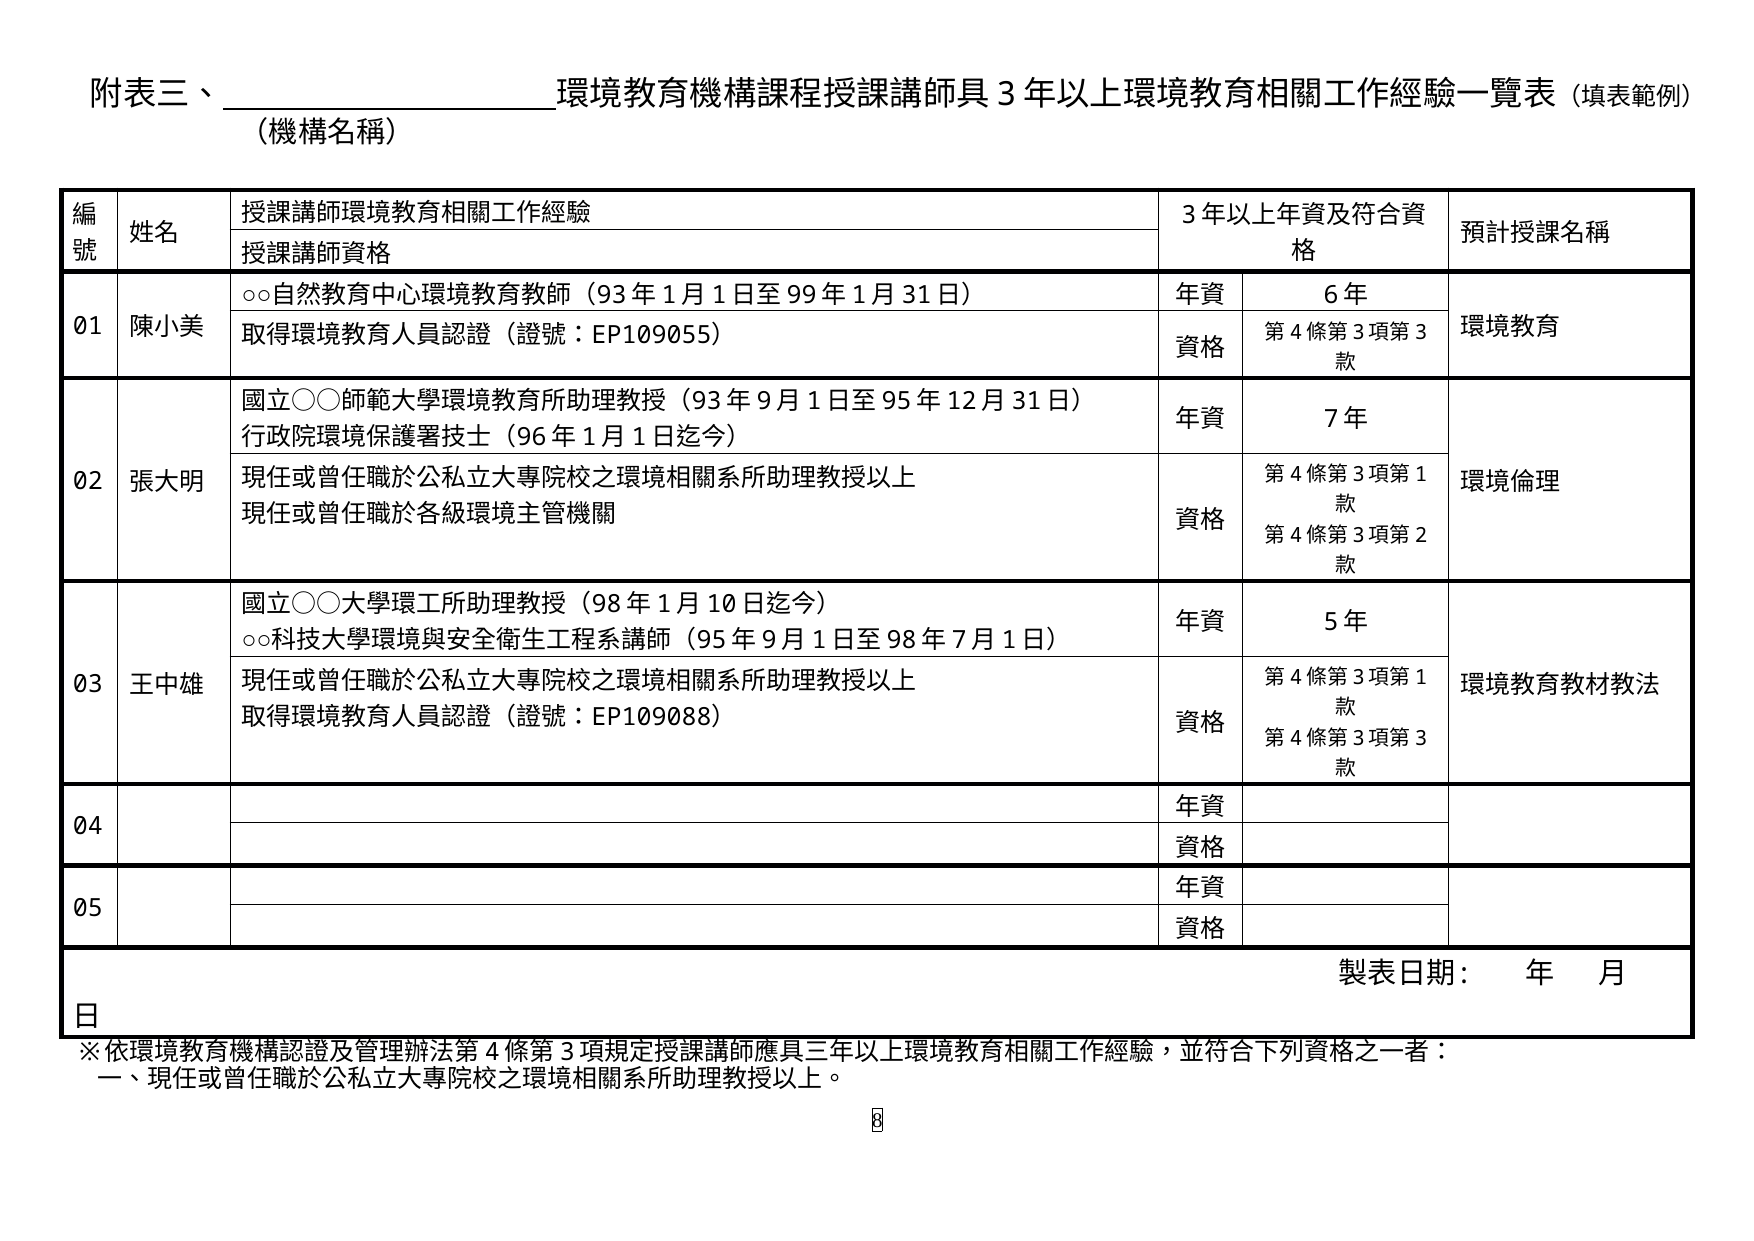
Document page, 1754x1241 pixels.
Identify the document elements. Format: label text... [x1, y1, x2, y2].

table_cell 7年 [1243, 380, 1448, 453]
table_cell 04 [64, 786, 117, 863]
table_cell 資格 [1159, 454, 1242, 578]
table_cell 01 [64, 274, 117, 376]
table_cell 02 [64, 380, 117, 578]
table_cell 05 [64, 868, 117, 945]
table_cell 資格 [1159, 823, 1242, 863]
table_cell [1243, 868, 1448, 904]
table_cell ○○自然教育中心環境教育教師（93年1月1日至99年1月31日） [231, 274, 1158, 310]
table_cell 年資 [1159, 868, 1242, 904]
table_cell 資格 [1159, 657, 1242, 781]
table_cell 製表日期: 年 月 日 [64, 950, 1690, 1034]
table_header 預計授課名稱 [1449, 192, 1690, 269]
table_cell [118, 786, 230, 863]
text （機構名稱） [29, 112, 1724, 150]
text 附表三、 環境教育機構課程授課講師具3年以上環境教育相關工作經驗一覽表（填表範例） [29, 75, 1754, 112]
table_cell 5年 [1243, 583, 1448, 656]
table_cell 03 [64, 583, 117, 781]
table_header 3年以上年資及符合資格 [1159, 192, 1448, 269]
table_cell [118, 868, 230, 945]
table_cell 第4條第3項第1款 第4條第3項第2款 [1243, 454, 1448, 578]
table_cell 年資 [1159, 274, 1242, 310]
table_cell 資格 [1159, 905, 1242, 945]
table_header 授課講師環境教育相關工作經驗 [231, 192, 1158, 228]
table_cell 環境教育教材教法 [1449, 583, 1690, 781]
table_cell [1243, 786, 1448, 822]
table_cell [1243, 905, 1448, 945]
table_cell 第4條第3項第1款 第4條第3項第3款 [1243, 657, 1448, 781]
table_cell 年資 [1159, 380, 1242, 453]
table_cell 環境倫理 [1449, 380, 1690, 578]
table_cell [231, 786, 1158, 822]
text 一、現任或曾任職於公私立大專院校之環境相關系所助理教授以上。 [67, 1066, 1754, 1093]
table_cell 年資 [1159, 786, 1242, 822]
table_cell [231, 868, 1158, 904]
table_cell 年資 [1159, 583, 1242, 656]
table_cell 現任或曾任職於公私立大專院校之環境相關系所助理教授以上 取得環境教育人員認證（證號：EP109088） [231, 657, 1158, 781]
table_cell [231, 905, 1158, 945]
table_cell 現任或曾任職於公私立大專院校之環境相關系所助理教授以上 現任或曾任職於各級環境主管機關 [231, 454, 1158, 578]
table_cell 資格 [1159, 311, 1242, 376]
table_cell 國立○○大學環工所助理教授（98年1月10日迄今） ○○科技大學環境與安全衛生工程系講師（95年9月1日至98年7月1日） [231, 583, 1158, 656]
table_cell 授課講師資格 [231, 230, 1158, 269]
table_cell 國立○○師範大學環境教育所助理教授（93年9月1日至95年12月31日） 行政院環境保護署技士（96年1月1日迄今） [231, 380, 1158, 453]
table_cell 張大明 [118, 380, 230, 578]
table_header 姓名 [118, 192, 230, 269]
table_cell [1449, 868, 1690, 945]
table_cell 第4條第3項第3款 [1243, 311, 1448, 376]
table_cell [231, 823, 1158, 863]
table_header 編號 [64, 192, 117, 269]
table_cell 王中雄 [118, 583, 230, 781]
table_cell 陳小美 [118, 274, 230, 376]
table_cell [1243, 823, 1448, 863]
table_cell 6年 [1243, 274, 1448, 310]
text ※依環境教育機構認證及管理辦法第4條第3項規定授課講師應具三年以上環境教育相關工作經驗，並符合下列資格之一者： [29, 1039, 1724, 1066]
table_cell 取得環境教育人員認證（證號：EP109055） [231, 311, 1158, 376]
table_cell 環境教育 [1449, 274, 1690, 376]
table_cell [1449, 786, 1690, 863]
